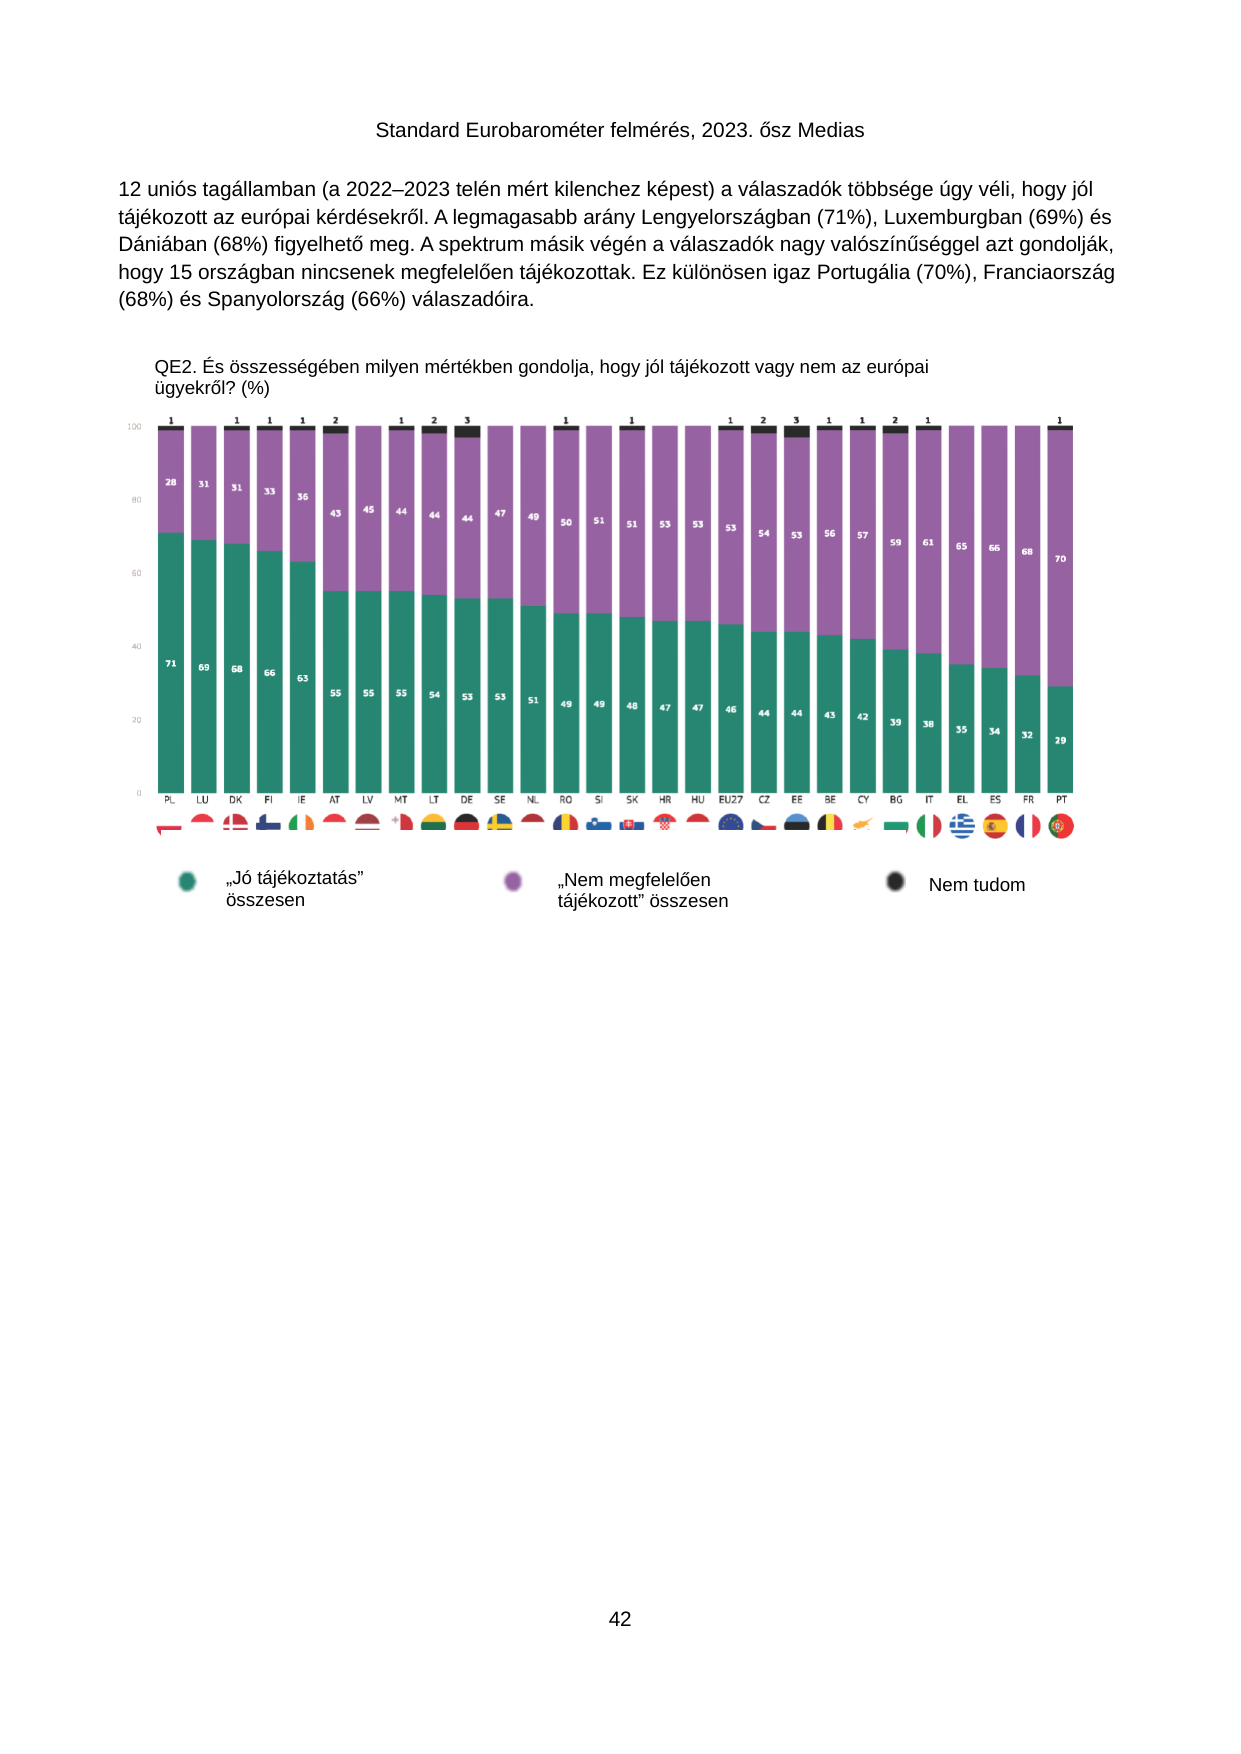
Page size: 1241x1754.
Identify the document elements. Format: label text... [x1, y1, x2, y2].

text 12 uniós tagállamban (a 2022–2023 telén mért kilenchez képest) a válaszadók többsége úgy véli, hogy jól tájékozott az európai kérdésekről. A legmagasabb arány Lengyelországban (71%), Luxemburgban (69%) és Dániában (68%) figyelhető meg. A spektrum másik végén a válaszadók nagy valószínűséggel azt gondolják, hogy 15 országban nincsenek megfelelően tájékozottak. Ez különösen igaz Portugália (70%), Franciaország (68%) és Spanyolország (66%) válaszadóira. [118, 177, 1122, 311]
picture [118, 410, 1079, 928]
